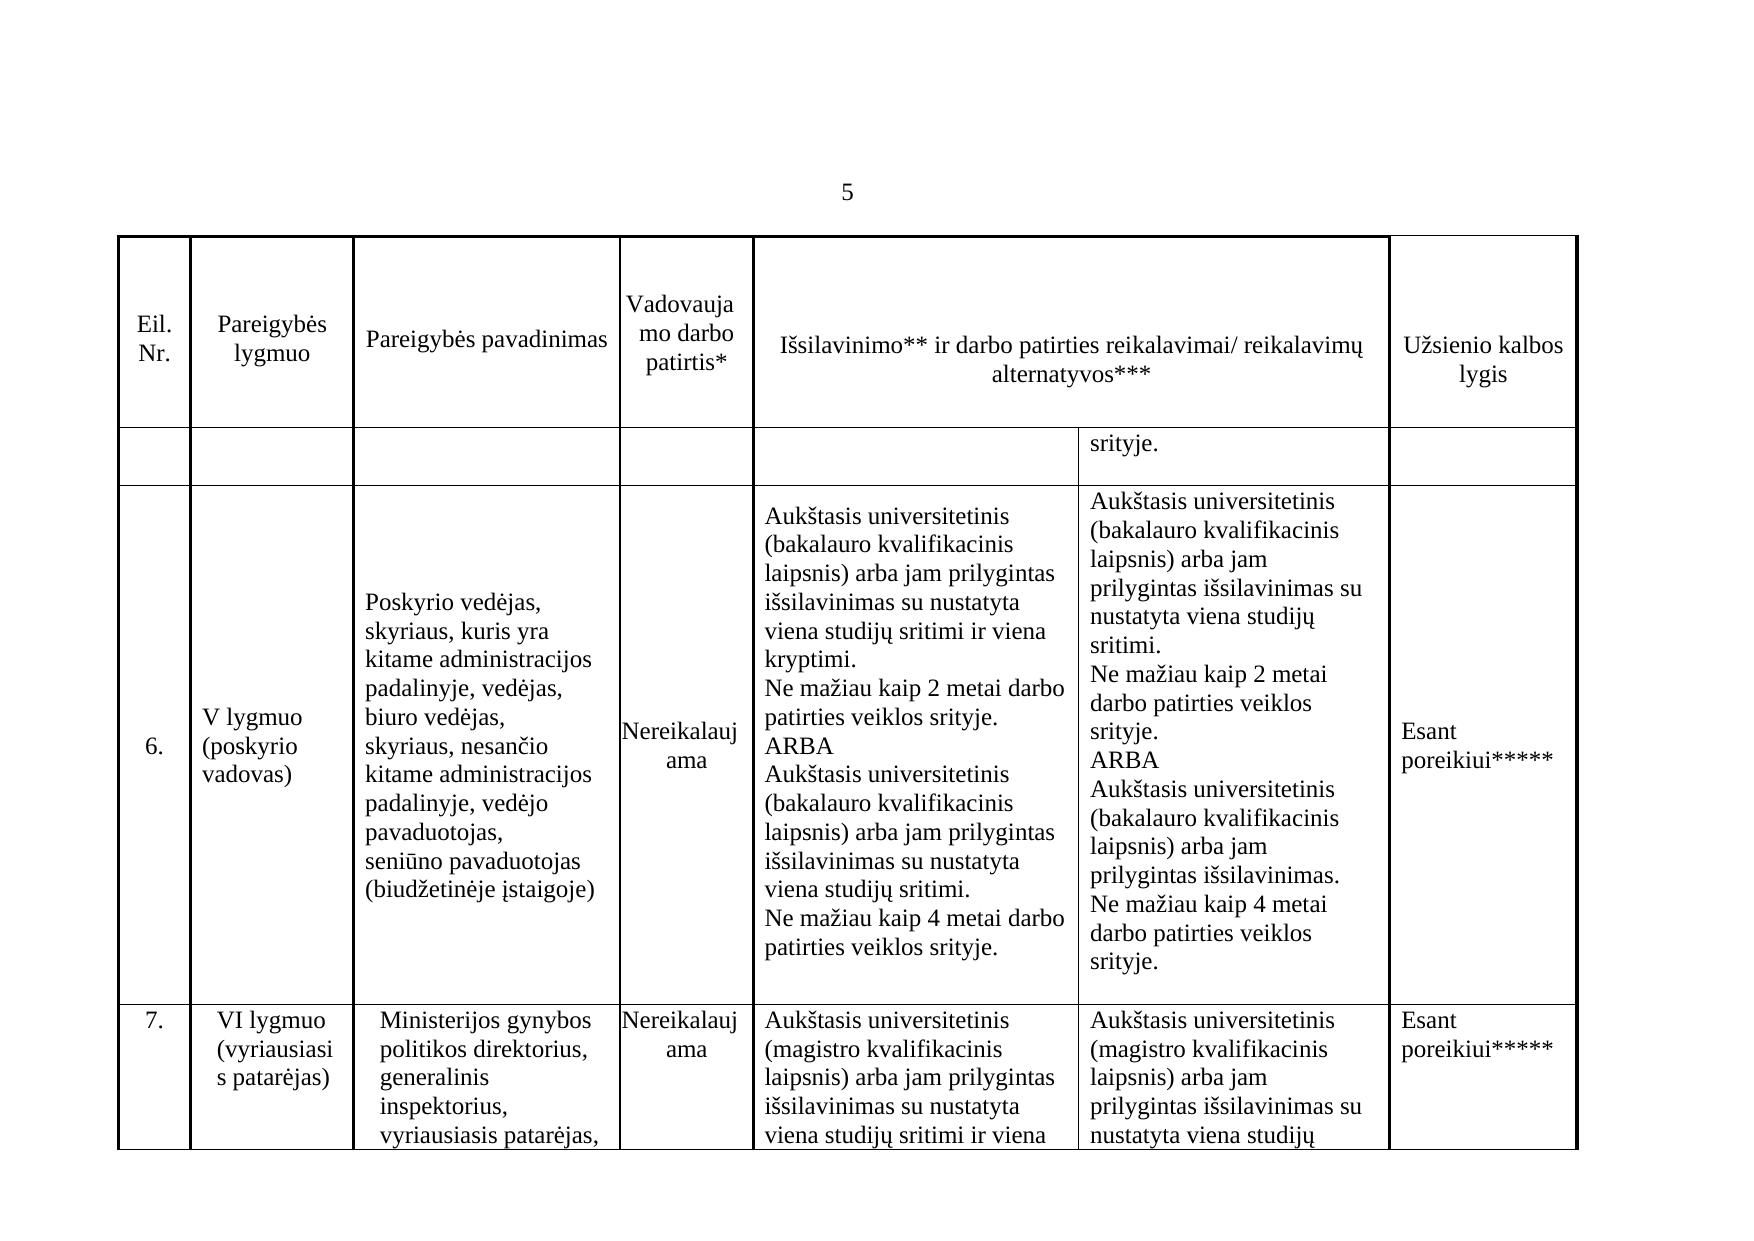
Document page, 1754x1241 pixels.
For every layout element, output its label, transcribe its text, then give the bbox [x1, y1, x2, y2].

table_cell Nereikalaujama [621, 486, 752, 1004]
table_cell Esant poreikiui***** [1391, 486, 1575, 1004]
table_cell [192, 428, 352, 485]
table_cell Nereikalaujama [621, 1005, 752, 1149]
table_cell [120, 428, 189, 485]
table_cell Poskyrio vedėjas, skyriaus, kuris yra kitame administracijos padalinyje, vedėjas, biuro vedėjas, skyriaus, nesančio kitame administracijos padalinyje, vedėjo pavaduotojas, seniūno pavaduotojas (biudžetinėje įstaigoje) [355, 486, 619, 1004]
table_cell Aukštasis universitetinis (magistro kvalifikacinis laipsnis) arba jam prilygintas išsilavinimas su nustatyta viena studijų [1079, 1005, 1388, 1149]
table_header Pareigybės lygmuo [192, 238, 352, 427]
table_header Pareigybės pavadinimas [355, 238, 619, 427]
table_cell srityje. [1079, 428, 1388, 485]
table_cell [755, 428, 1078, 485]
table_cell [355, 428, 619, 485]
table_cell [621, 428, 752, 485]
table_header Eil. Nr. [120, 238, 189, 427]
table_cell 7. [120, 1005, 189, 1149]
table_cell Aukštasis universitetinis (bakalauro kvalifikacinis laipsnis) arba jam prilygintas išsilavinimas su nustatyta viena studijų sritimi. Ne mažiau kaip 2 metai darbo patirties veiklos srityje. ARBA Aukštasis universitetinis (bakalauro kvalifikacinis laipsnis) arba jam prilygintas išsilavinimas. Ne mažiau kaip 4 metai darbo patirties veiklos srityje. [1079, 486, 1388, 1004]
table_cell VI lygmuo (vyriausiasis patarėjas) [192, 1005, 352, 1149]
table_cell Esant poreikiui***** [1391, 1005, 1575, 1149]
table_cell Ministerijos gynybos politikos direktorius, generalinis inspektorius, vyriausiasis patarėjas, [355, 1005, 619, 1149]
table_cell V lygmuo (poskyrio vadovas) [192, 486, 352, 1004]
table_cell [1391, 428, 1575, 485]
table_cell 6. [120, 486, 189, 1004]
table_header Užsienio kalbos lygis [1391, 236, 1575, 427]
table_header Išsilavinimo** ir darbo patirties reikalavimai/ reikalavimų alternatyvos*** [755, 238, 1388, 427]
table_header Vadovaujamo darbo patirtis* [621, 238, 752, 427]
table_cell Aukštasis universitetinis (magistro kvalifikacinis laipsnis) arba jam prilygintas išsilavinimas su nustatyta viena studijų sritimi ir viena [755, 1005, 1078, 1149]
table_cell Aukštasis universitetinis (bakalauro kvalifikacinis laipsnis) arba jam prilygintas išsilavinimas su nustatyta viena studijų sritimi ir viena kryptimi. Ne mažiau kaip 2 metai darbo patirties veiklos srityje. ARBA Aukštasis universitetinis (bakalauro kvalifikacinis laipsnis) arba jam prilygintas išsilavinimas su nustatyta viena studijų sritimi. Ne mažiau kaip 4 metai darbo patirties veiklos srityje. [755, 486, 1078, 1004]
